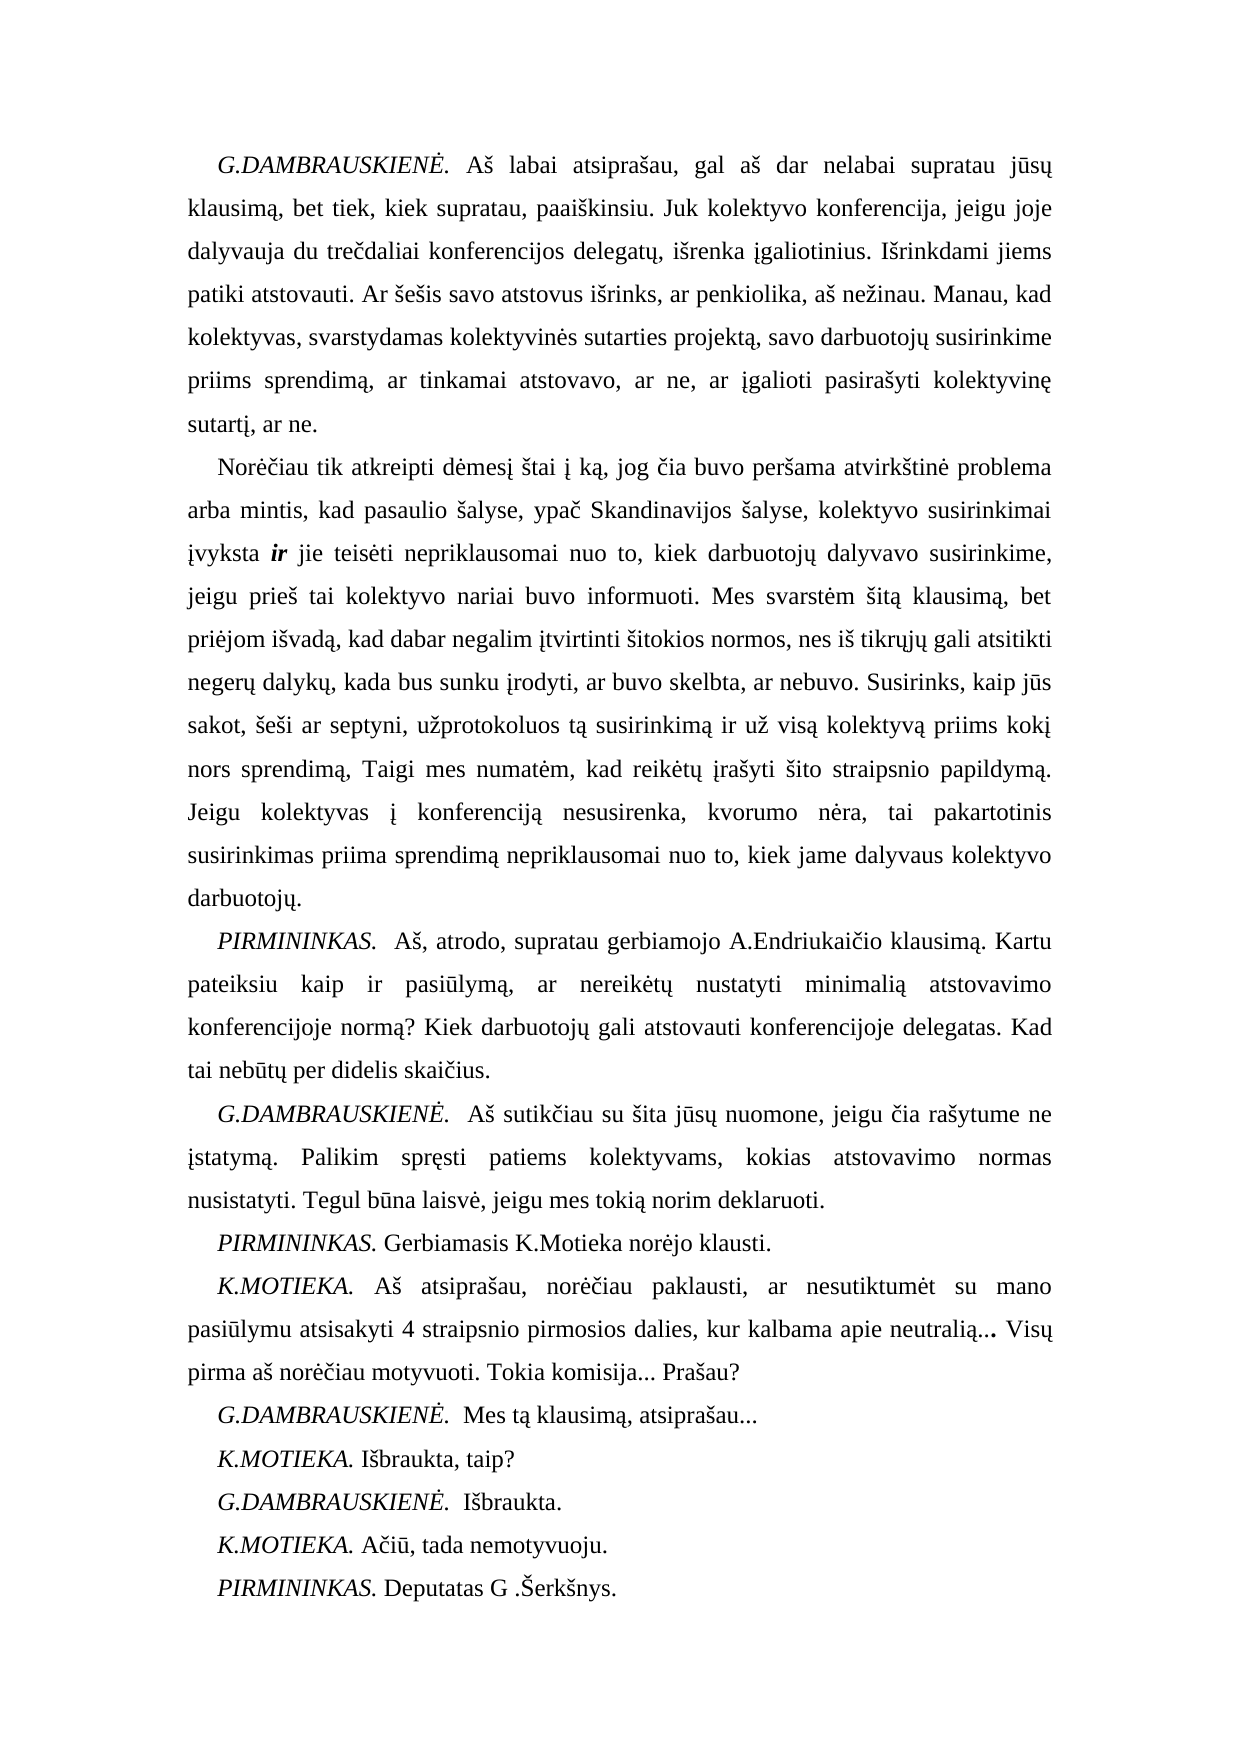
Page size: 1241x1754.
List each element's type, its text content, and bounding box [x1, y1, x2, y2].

text K.MOTIEKA. Aš atsiprašau, norėčiau paklausti, ar nesutiktumėt su mano pasiūlymu atsisakyti 4 straipsnio pirmosios dalies, kur kalbama apie neutralią... Visų pirma aš norėčiau motyvuoti. Tokia komisija... Prašau? [187, 1271, 1053, 1386]
text PIRMININKAS. Gerbiamasis K.Motieka norėjo klausti. [187, 1228, 1053, 1257]
text PIRMININKAS. Deputatas G .Šerkšnys. [187, 1573, 1053, 1602]
text K.MOTIEKA. Ačiū, tada nemotyvuoju. [187, 1530, 1053, 1559]
text G.DAMBRAUSKIENĖ. Aš sutikčiau su šita jūsų nuomone, jeigu čia rašytume ne įstatymą. Palikim spręsti patiems kolektyvams, kokias atstovavimo normas nusistatyti. Tegul būna laisvė, jeigu mes tokią norim deklaruoti. [187, 1099, 1053, 1214]
text G.DAMBRAUSKIENĖ. Išbraukta. [187, 1487, 1053, 1516]
text K.MOTIEKA. Išbraukta, taip? [187, 1444, 1053, 1472]
text G.DAMBRAUSKIENĖ. Aš labai atsiprašau, gal aš dar nelabai supratau jūsų klausimą, bet tiek, kiek supratau, paaiškinsiu. Juk kolektyvo konferencija, jeigu joje dalyvauja du trečdaliai konferencijos delegatų, išrenka įgaliotinius. Išrinkdami jiems patiki atstovauti. Ar šešis savo atstovus išrinks, ar penkiolika, aš nežinau. Manau, kad kolektyvas, svarstydamas kolektyvinės sutarties projektą, savo darbuotojų susirinkime priims sprendimą, ar tinkamai atstovavo, ar ne, ar įgalioti pasirašyti kolektyvinę sutartį, ar ne. [187, 150, 1053, 437]
text PIRMININKAS. Aš, atrodo, supratau gerbiamojo A.Endriukaičio klausimą. Kartu pateiksiu kaip ir pasiūlymą, ar nereikėtų nustatyti minimalią atstovavimo konferencijoje normą? Kiek darbuotojų gali atstovauti konferencijoje delegatas. Kad tai nebūtų per didelis skaičius. [187, 926, 1053, 1084]
text Norėčiau tik atkreipti dėmesį štai į ką, jog čia buvo peršama atvirkštinė problema arba mintis, kad pasaulio šalyse, ypač Skandinavijos šalyse, kolektyvo susirinkimai įvyksta ir jie teisėti nepriklausomai nuo to, kiek darbuotojų dalyvavo susirinkime, jeigu prieš tai kolektyvo nariai buvo informuoti. Mes svarstėm šitą klausimą, bet priėjom išvadą, kad dabar negalim įtvirtinti šitokios normos, nes iš tikrųjų gali atsitikti negerų dalykų, kada bus sunku įrodyti, ar buvo skelbta, ar nebuvo. Susirinks, kaip jūs sakot, šeši ar septyni, užprotokoluos tą susirinkimą ir už visą kolektyvą priims kokį nors sprendimą, Taigi mes numatėm, kad reikėtų įrašyti šito straipsnio papildymą. Jeigu kolektyvas į konferenciją nesusirenka, kvorumo nėra, tai pakartotinis susirinkimas priima sprendimą nepriklausomai nuo to, kiek jame dalyvaus kolektyvo darbuotojų. [187, 452, 1053, 912]
text G.DAMBRAUSKIENĖ. Mes tą klausimą, atsiprašau... [187, 1401, 1053, 1429]
